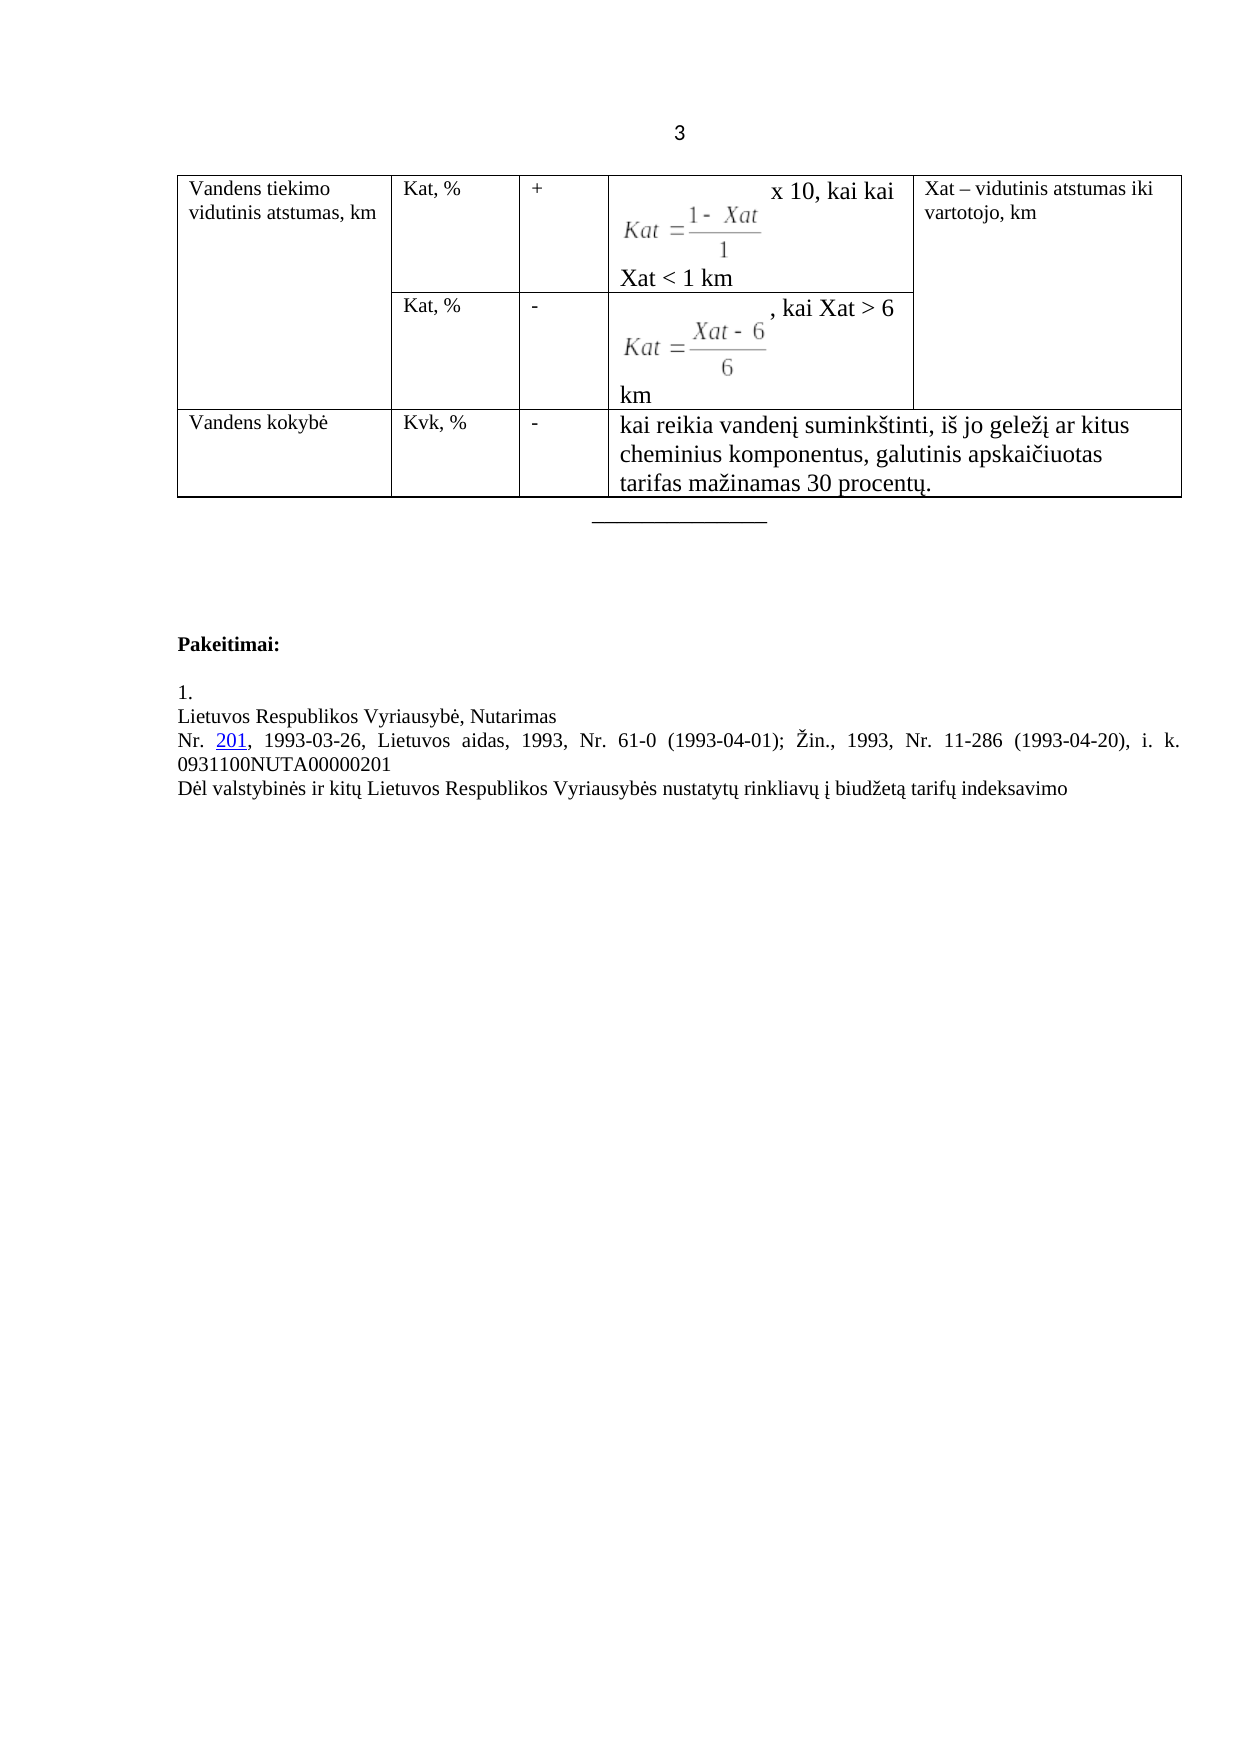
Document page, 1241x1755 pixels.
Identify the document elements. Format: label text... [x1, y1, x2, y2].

table_cell Kat, % [392, 293, 519, 409]
table_cell Vandens kokybė [178, 410, 391, 496]
table_cell Vandens tiekimo vidutinis atstumas, km [178, 176, 391, 409]
text Lietuvos Respublikos Vyriausybė, Nutarimas [177, 704, 1181, 728]
table_cell - [520, 410, 608, 496]
table_cell , kai Xat > 6 km [609, 293, 913, 409]
text 1. [177, 680, 1181, 704]
table_cell - [520, 293, 608, 409]
table_cell kai reikia vandenį suminkštinti, iš jo geležį ar kitus cheminius komponentus, galutinis apskaičiuotas tarifas mažinamas 30 procentų. [609, 410, 1181, 496]
text Dėl valstybinės ir kitų Lietuvos Respublikos Vyriausybės nustatytų rinkliavų į biudžetą tarifų indeksavimo [177, 776, 1181, 800]
table_cell x 10, kai kai Xat < 1 km [609, 176, 913, 292]
table_cell + [520, 176, 608, 292]
text Pakeitimai: [177, 632, 1181, 656]
table_cell Xat – vidutinis atstumas iki vartotojo, km [914, 176, 1181, 409]
text Nr. 201, 1993-03-26, Lietuvos aidas, 1993, Nr. 61-0 (1993-04-01); Žin., 1993, Nr. 11-286 (1993-04-20), i. k. 0931100NUTA00000201 [177, 728, 1181, 776]
text ______________ [177, 498, 1181, 526]
table_cell Kat, % [392, 176, 519, 292]
table_cell Kvk, % [392, 410, 519, 496]
